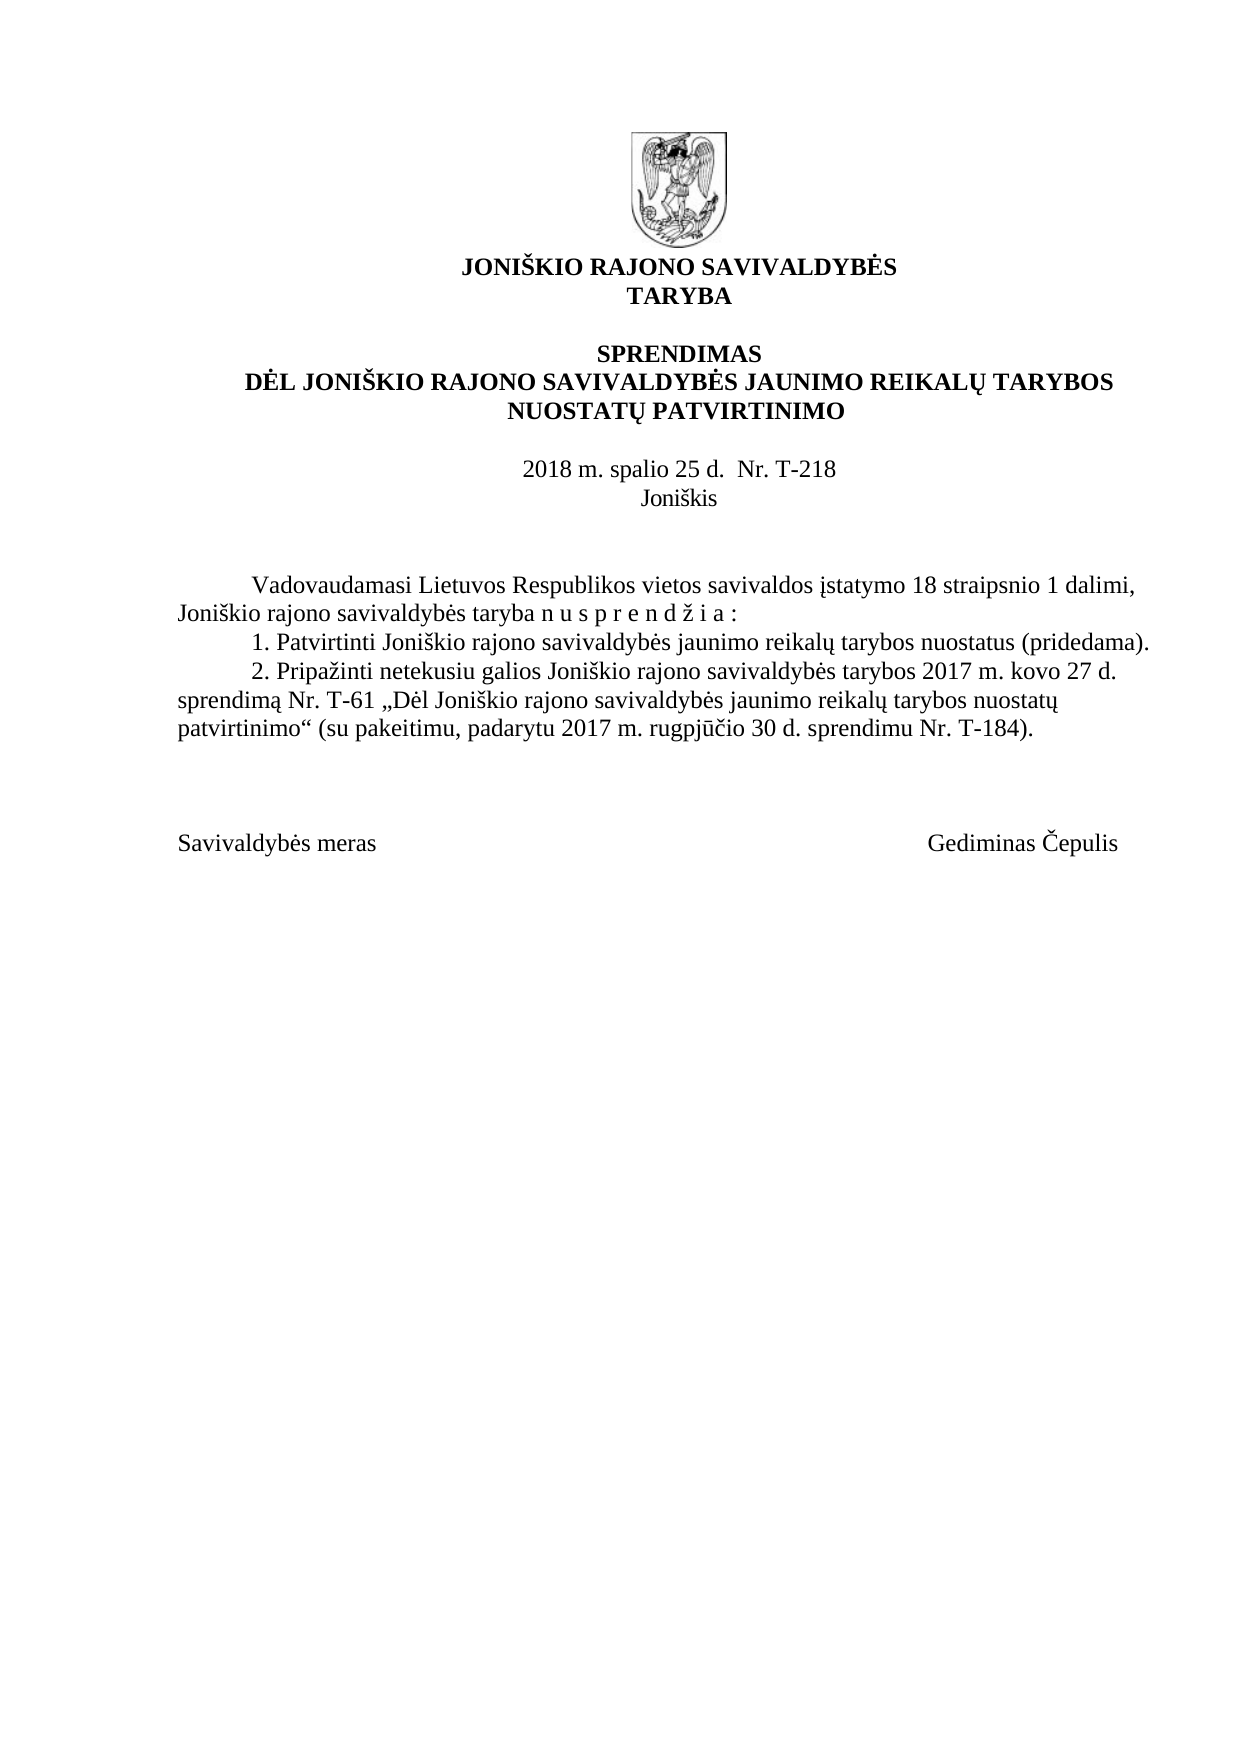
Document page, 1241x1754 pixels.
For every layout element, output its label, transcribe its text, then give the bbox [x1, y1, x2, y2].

text SPRENDIMAS [177, 339, 1181, 367]
text 2. Pripažinti netekusiu galios Joniškio rajono savivaldybės tarybos 2017 m. kovo 27 d. sprendimą Nr. T-61 „Dėl Joniškio rajono savivaldybės jaunimo reikalų tarybos nuostatų patvirtinimo“ (su pakeitimu, padarytu 2017 m. rugpjūčio 30 d. sprendimu Nr. T-184). [177, 656, 1181, 742]
text 1. Patvirtinti Joniškio rajono savivaldybės jaunimo reikalų tarybos nuostatus (pridedama). [177, 627, 1181, 656]
text Joniškio rajono savivaldybės TARYBA [177, 252, 1181, 310]
text DĖL JONIŠKIO RAJONO SAVIVALDYBĖS JAUNIMO REIKALŲ TARYBOS NUOSTATŲ PATVIRTINIMO [177, 367, 1181, 425]
text Vadovaudamasi Lietuvos Respublikos vietos savivaldos įstatymo 18 straipsnio 1 dalimi, Joniškio rajono savivaldybės taryba nusprendžia: [177, 570, 1181, 627]
text Joniškis [177, 483, 1181, 512]
text 2018 m. spalio 25 d. Nr. T-218 [177, 454, 1181, 483]
text Savivaldybės meras Gediminas Čepulis [177, 828, 1181, 857]
